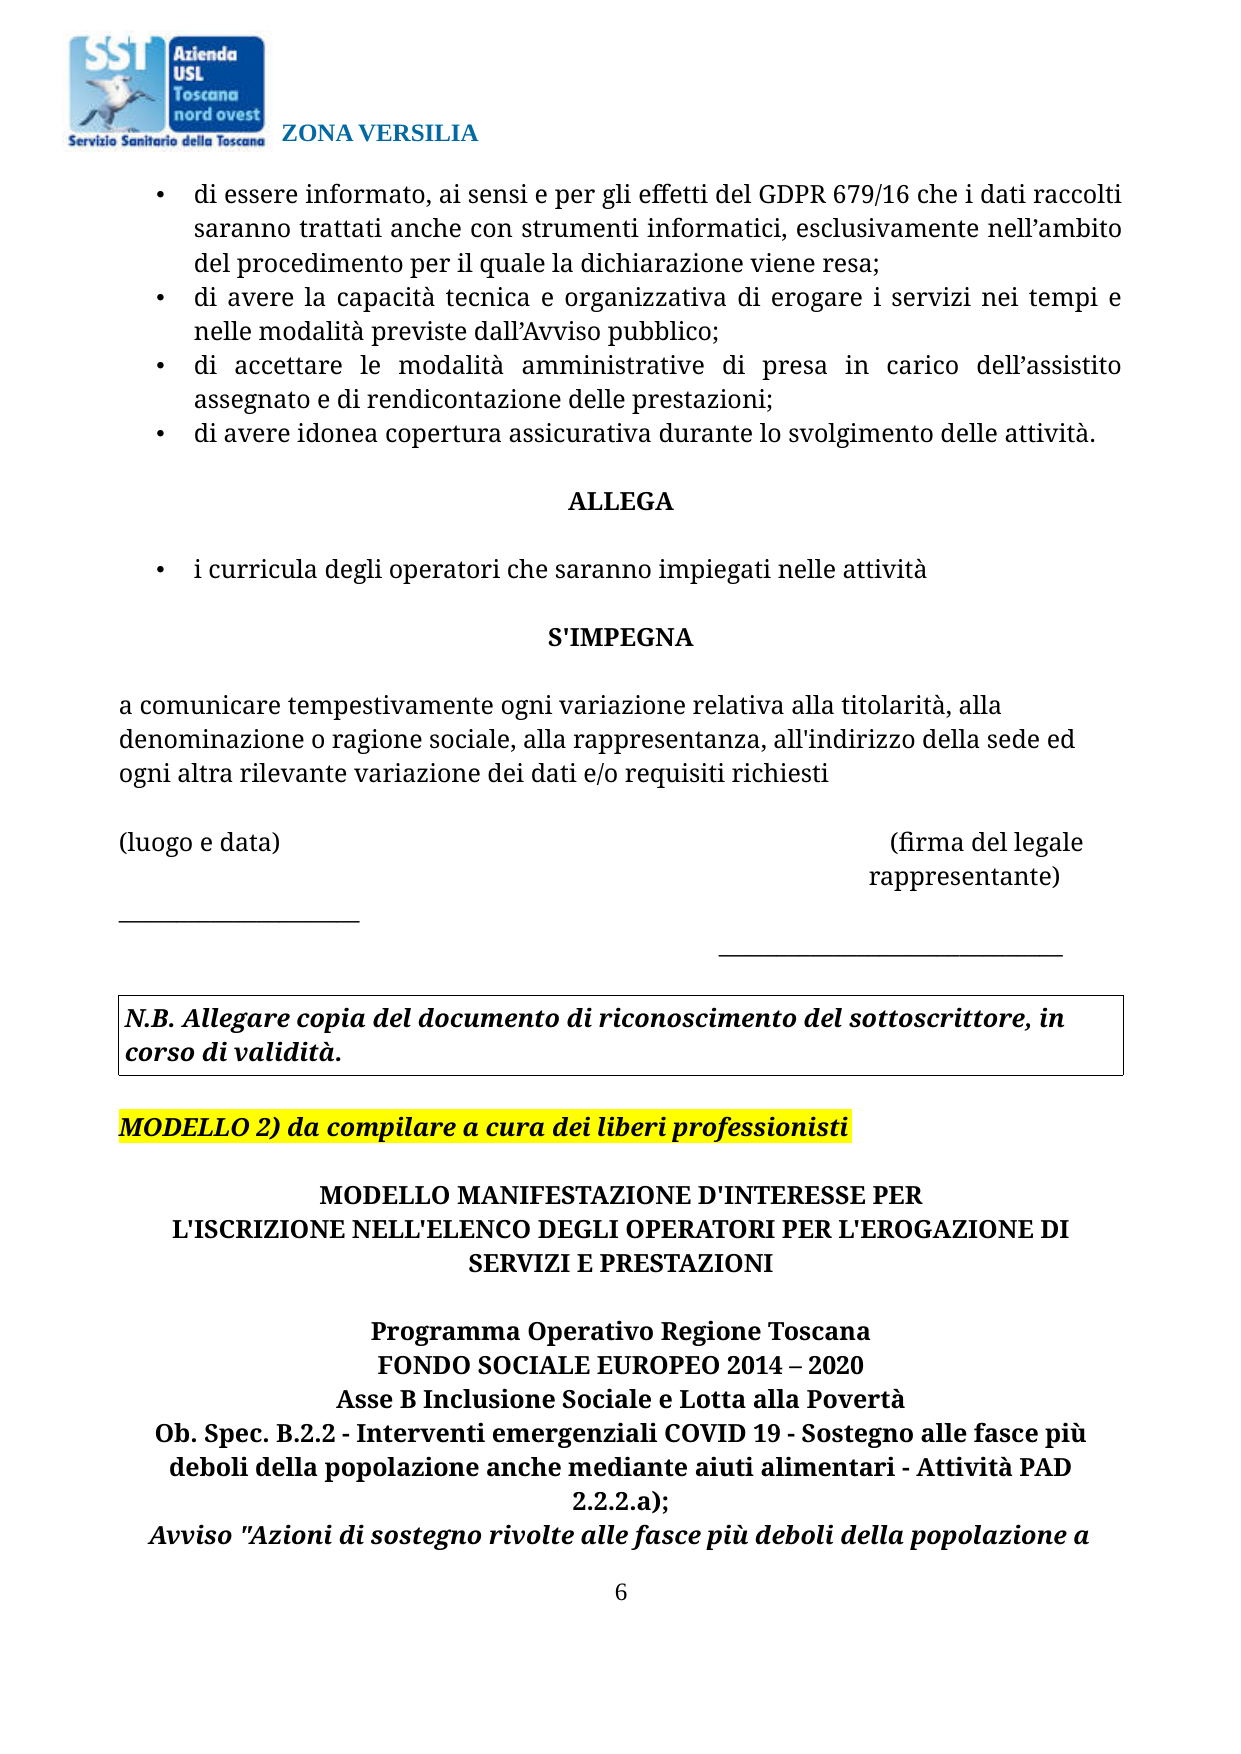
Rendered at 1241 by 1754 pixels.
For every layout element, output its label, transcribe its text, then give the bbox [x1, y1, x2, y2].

text _____________________ ______________________________ [119, 892, 1123, 961]
list di accettare le modalità amministrative di presa in carico dell’assistito assegnato e di rendicontazione delle prestazioni; [156, 347, 1123, 416]
text Avviso "Azioni di sostegno rivolte alle fasce più deboli della popolazione a [119, 1518, 1123, 1552]
picture [61, 30, 273, 152]
text S'IMPEGNA [119, 620, 1123, 654]
table_header N.B. Allegare copia del documento di riconoscimento del sottoscrittore, in corso di validità. [119, 996, 1123, 1075]
list di essere informato, ai sensi e per gli effetti del GDPR 679/16 che i dati raccolti saranno trattati anche con strumenti informatici, esclusivamente nell’ambito del procedimento per il quale la dichiarazione viene resa; [156, 177, 1123, 279]
list di avere idonea copertura assicurativa durante lo svolgimento delle attività. [156, 416, 1123, 449]
text (luogo e data) (firma del legale rappresentante) [119, 824, 1123, 892]
text FONDO SOCIALE EUROPEO 2014 – 2020 [119, 1348, 1123, 1382]
list di avere la capacità tecnica e organizzativa di erogare i servizi nei tempi e nelle modalità previste dall’Avviso pubblico; [156, 279, 1123, 347]
text Ob. Spec. B.2.2 - Interventi emergenziali COVID 19 - Sostegno alle fasce più deboli della popolazione anche mediante aiuti alimentari - Attività PAD 2.2.2.a); [119, 1416, 1123, 1518]
text a comunicare tempestivamente ogni variazione relativa alla titolarità, alla denominazione o ragione sociale, alla rappresentanza, all'indirizzo della sede ed ogni altra rilevante variazione dei dati e/o requisiti richiesti [119, 688, 1123, 790]
text L'ISCRIZIONE NELL'ELENCO DEGLI OPERATORI PER L'EROGAZIONE DI SERVIZI E PRESTAZIONI [119, 1211, 1123, 1279]
text Asse B Inclusione Sociale e Lotta alla Povertà [119, 1382, 1123, 1416]
text Programma Operativo Regione Toscana [119, 1314, 1123, 1348]
text MODELLO MANIFESTAZIONE D'INTERESSE PER [119, 1177, 1123, 1211]
list i curricula degli operatori che saranno impiegati nelle attività [156, 552, 1123, 586]
text ALLEGA [119, 484, 1123, 518]
text MODELLO 2) da compilare a cura dei liberi professionisti [119, 1109, 1123, 1143]
